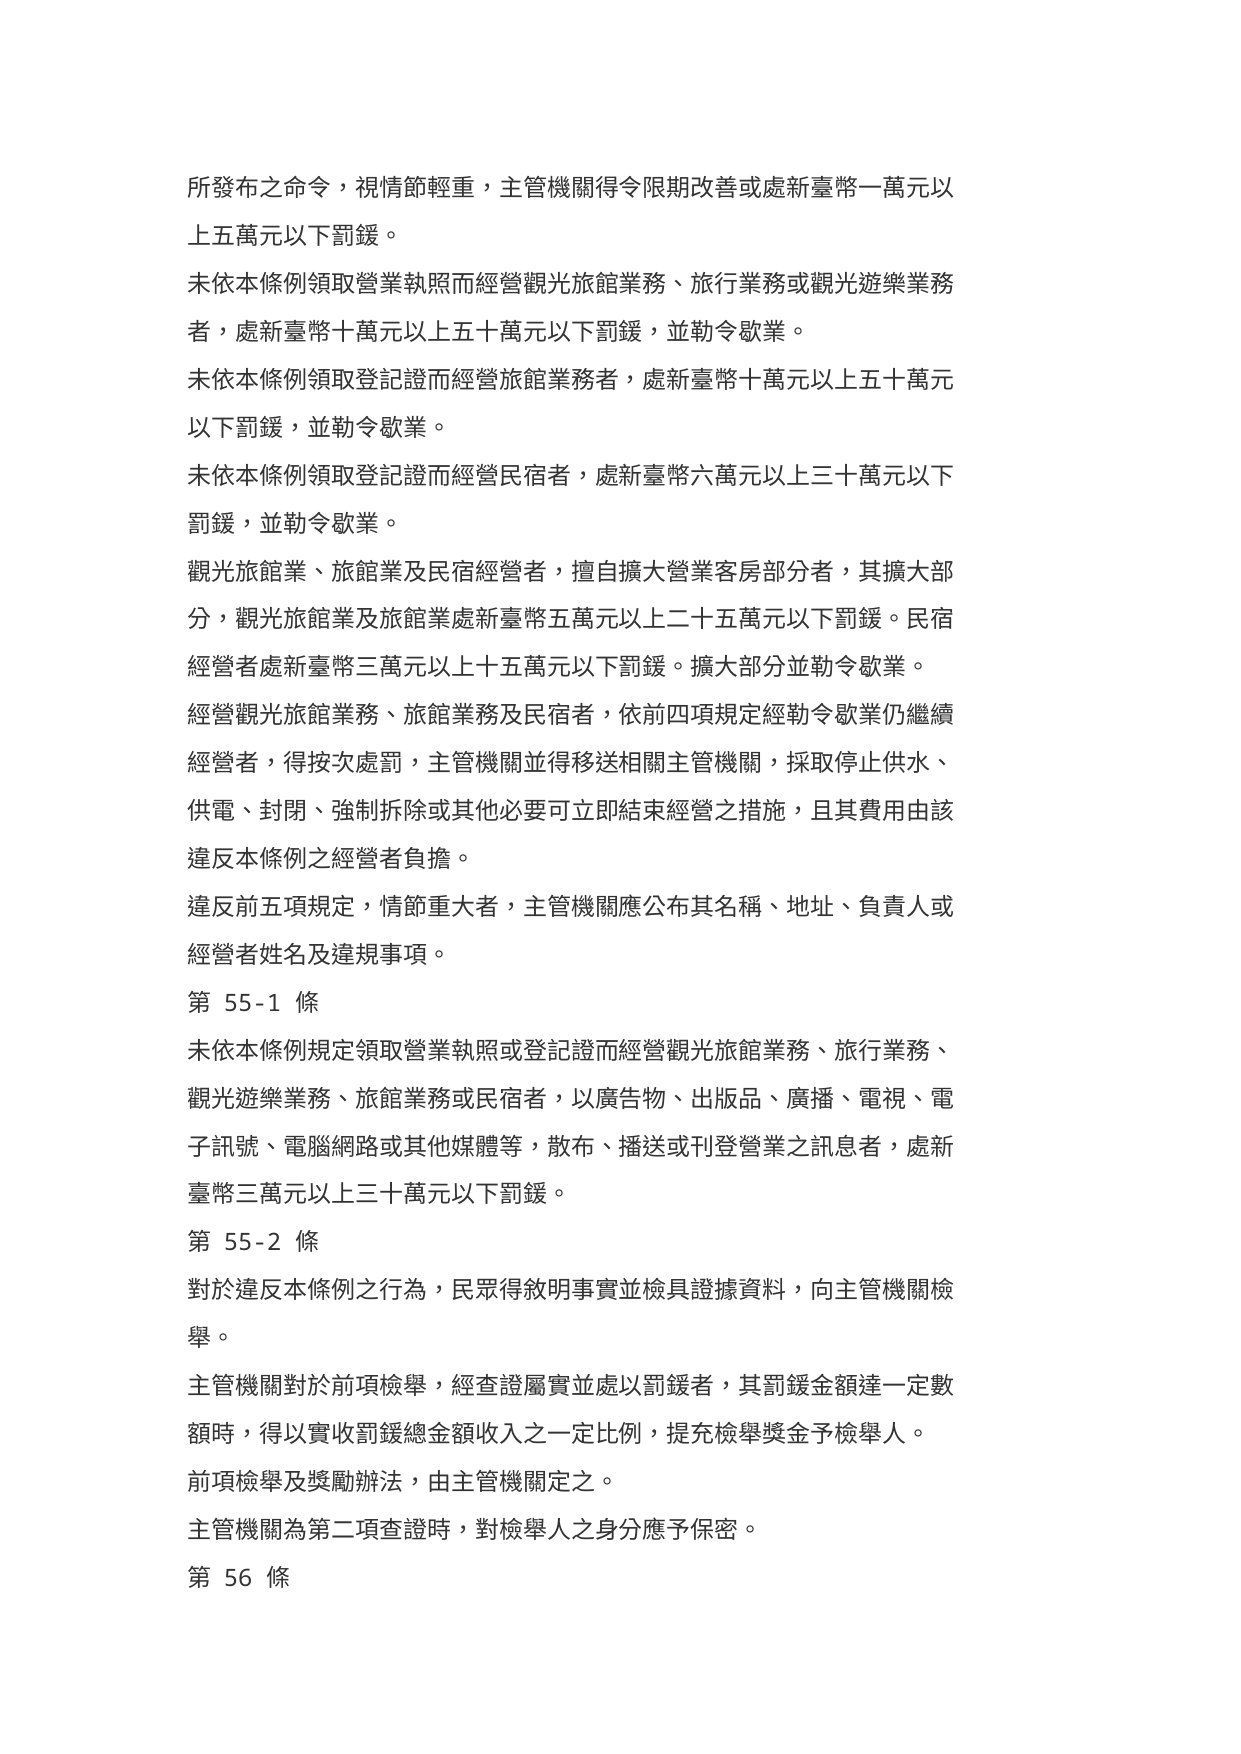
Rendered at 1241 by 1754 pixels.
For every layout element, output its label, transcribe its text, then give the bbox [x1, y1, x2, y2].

text 所發布之命令，視情節輕重，主管機關得令限期改善或處新臺幣一萬元以 上五萬元以下罰鍰。 未依本條例領取營業執照而經營觀光旅館業務、旅行業務或觀光遊樂業務 者，處新臺幣十萬元以上五十萬元以下罰鍰，並勒令歇業。 未依本條例領取登記證而經營旅館業務者，處新臺幣十萬元以上五十萬元 以下罰鍰，並勒令歇業。 未依本條例領取登記證而經營民宿者，處新臺幣六萬元以上三十萬元以下 罰鍰，並勒令歇業。 觀光旅館業、旅館業及民宿經營者，擅自擴大營業客房部分者，其擴大部 分，觀光旅館業及旅館業處新臺幣五萬元以上二十五萬元以下罰鍰。民宿 經營者處新臺幣三萬元以上十五萬元以下罰鍰。擴大部分並勒令歇業。 經營觀光旅館業務、旅館業務及民宿者，依前四項規定經勒令歇業仍繼續 經營者，得按次處罰，主管機關並得移送相關主管機關，採取停止供水、 供電、封閉、強制拆除或其他必要可立即結束經營之措施，且其費用由該 違反本條例之經營者負擔。 違反前五項規定，情節重大者，主管機關應公布其名稱、地址、負責人或 經營者姓名及違規事項。 [187, 158, 1053, 973]
text 第 56 條 [187, 1548, 1053, 1596]
text 第 55-1 條 [187, 973, 1053, 1021]
text 對於違反本條例之行為，民眾得敘明事實並檢具證據資料，向主管機關檢 舉。 主管機關對於前項檢舉，經查證屬實並處以罰鍰者，其罰鍰金額達一定數 額時，得以實收罰鍰總金額收入之一定比例，提充檢舉獎金予檢舉人。 前項檢舉及獎勵辦法，由主管機關定之。 主管機關為第二項查證時，對檢舉人之身分應予保密。 [187, 1260, 1053, 1548]
text 未依本條例規定領取營業執照或登記證而經營觀光旅館業務、旅行業務、 觀光遊樂業務、旅館業務或民宿者，以廣告物、出版品、廣播、電視、電 子訊號、電腦網路或其他媒體等，散布、播送或刊登營業之訊息者，處新 臺幣三萬元以上三十萬元以下罰鍰。 [187, 1021, 1053, 1212]
text 第 55-2 條 [187, 1212, 1053, 1260]
